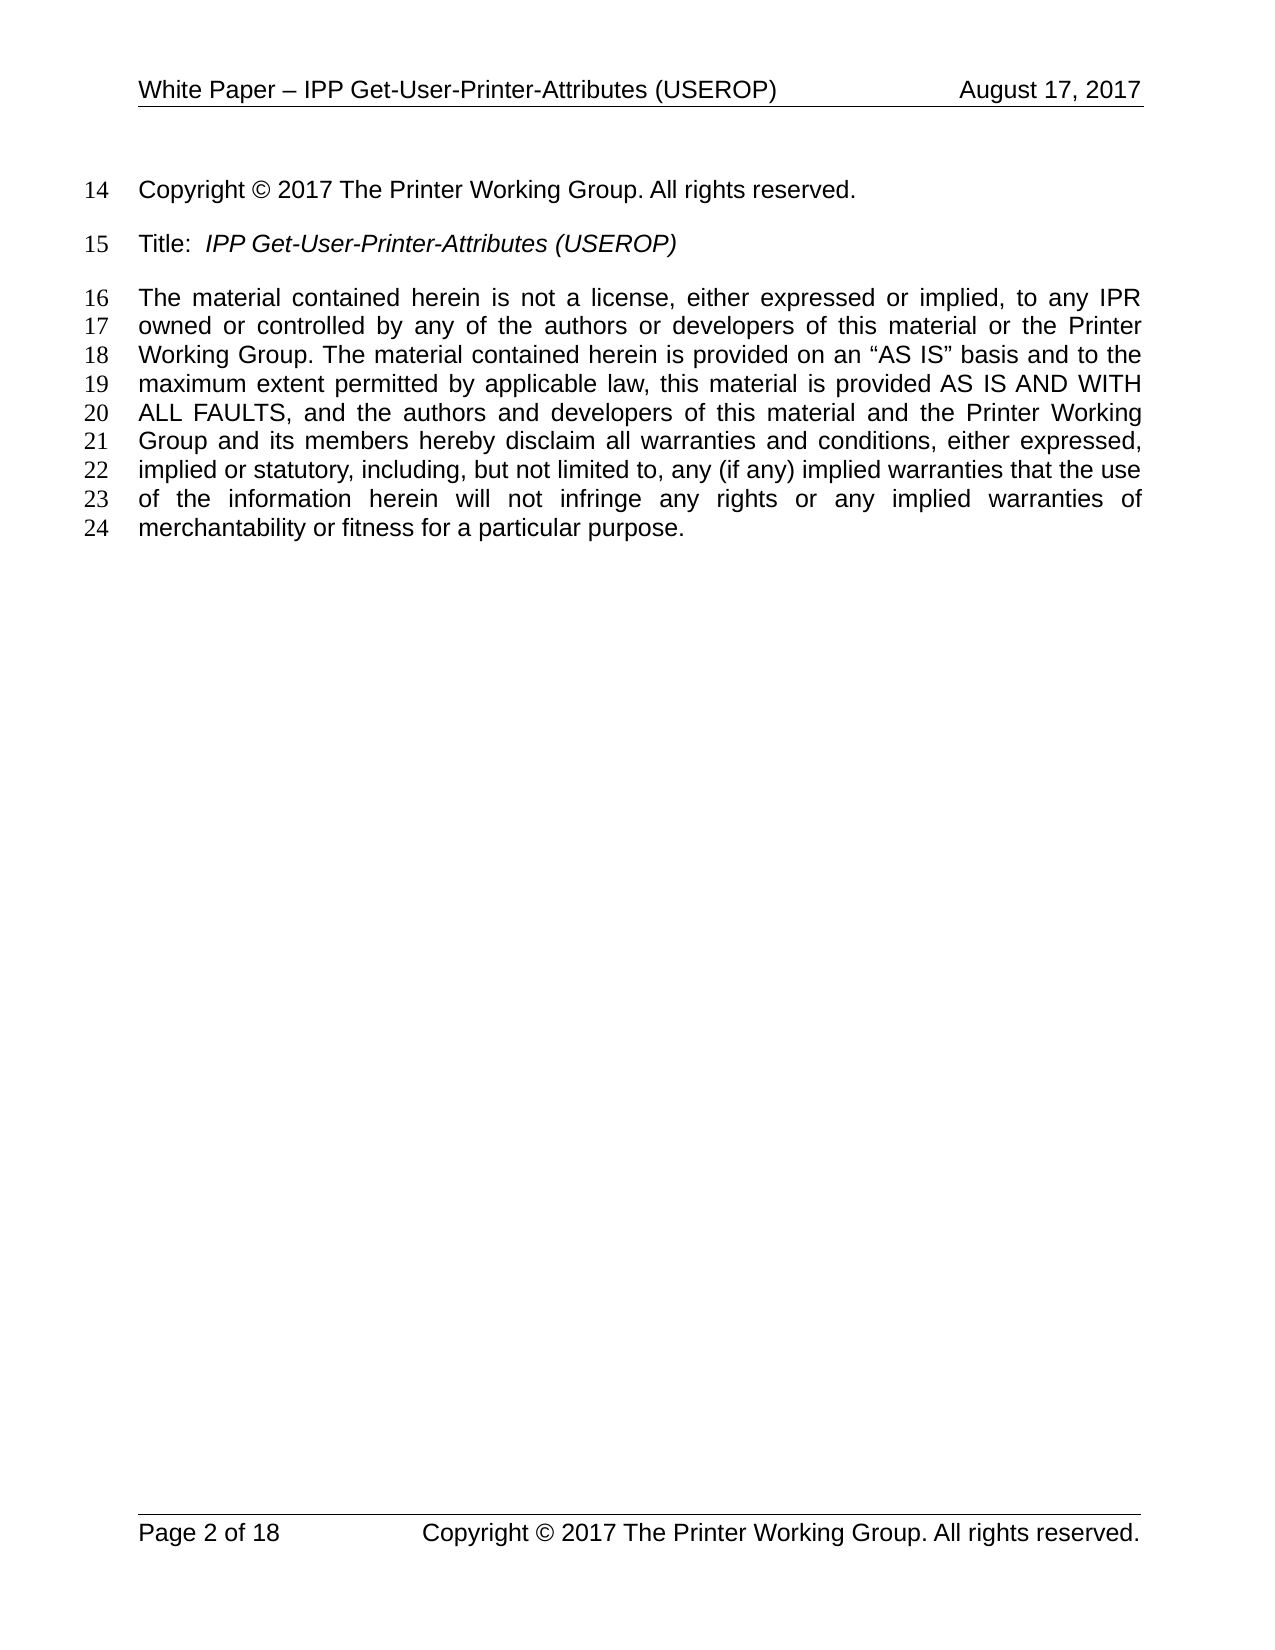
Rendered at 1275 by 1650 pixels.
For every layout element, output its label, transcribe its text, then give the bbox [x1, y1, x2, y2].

text Copyright © 2017 The Printer Working Group. All rights reserved. [138, 175, 1144, 204]
text Title: IPP Get-User-Printer-Attributes (USEROP) [138, 229, 1144, 257]
text The material contained herein is not a license, either expressed or implied, to any IPR owned or controlled by any of the authors or developers of this material or the Printer Working Group. The material contained herein is provided on an “AS IS” basis and to the maximum extent permitted by applicable law, this material is provided AS IS AND WITH ALL FAULTS, and the authors and developers of this material and the Printer Working Group and its members hereby disclaim all warranties and conditions, either expressed, implied or statutory, including, but not limited to, any (if any) implied warranties that the use of the information herein will not infringe any rights or any implied warranties of merchantability or fitness for a particular purpose. [138, 282, 1144, 541]
